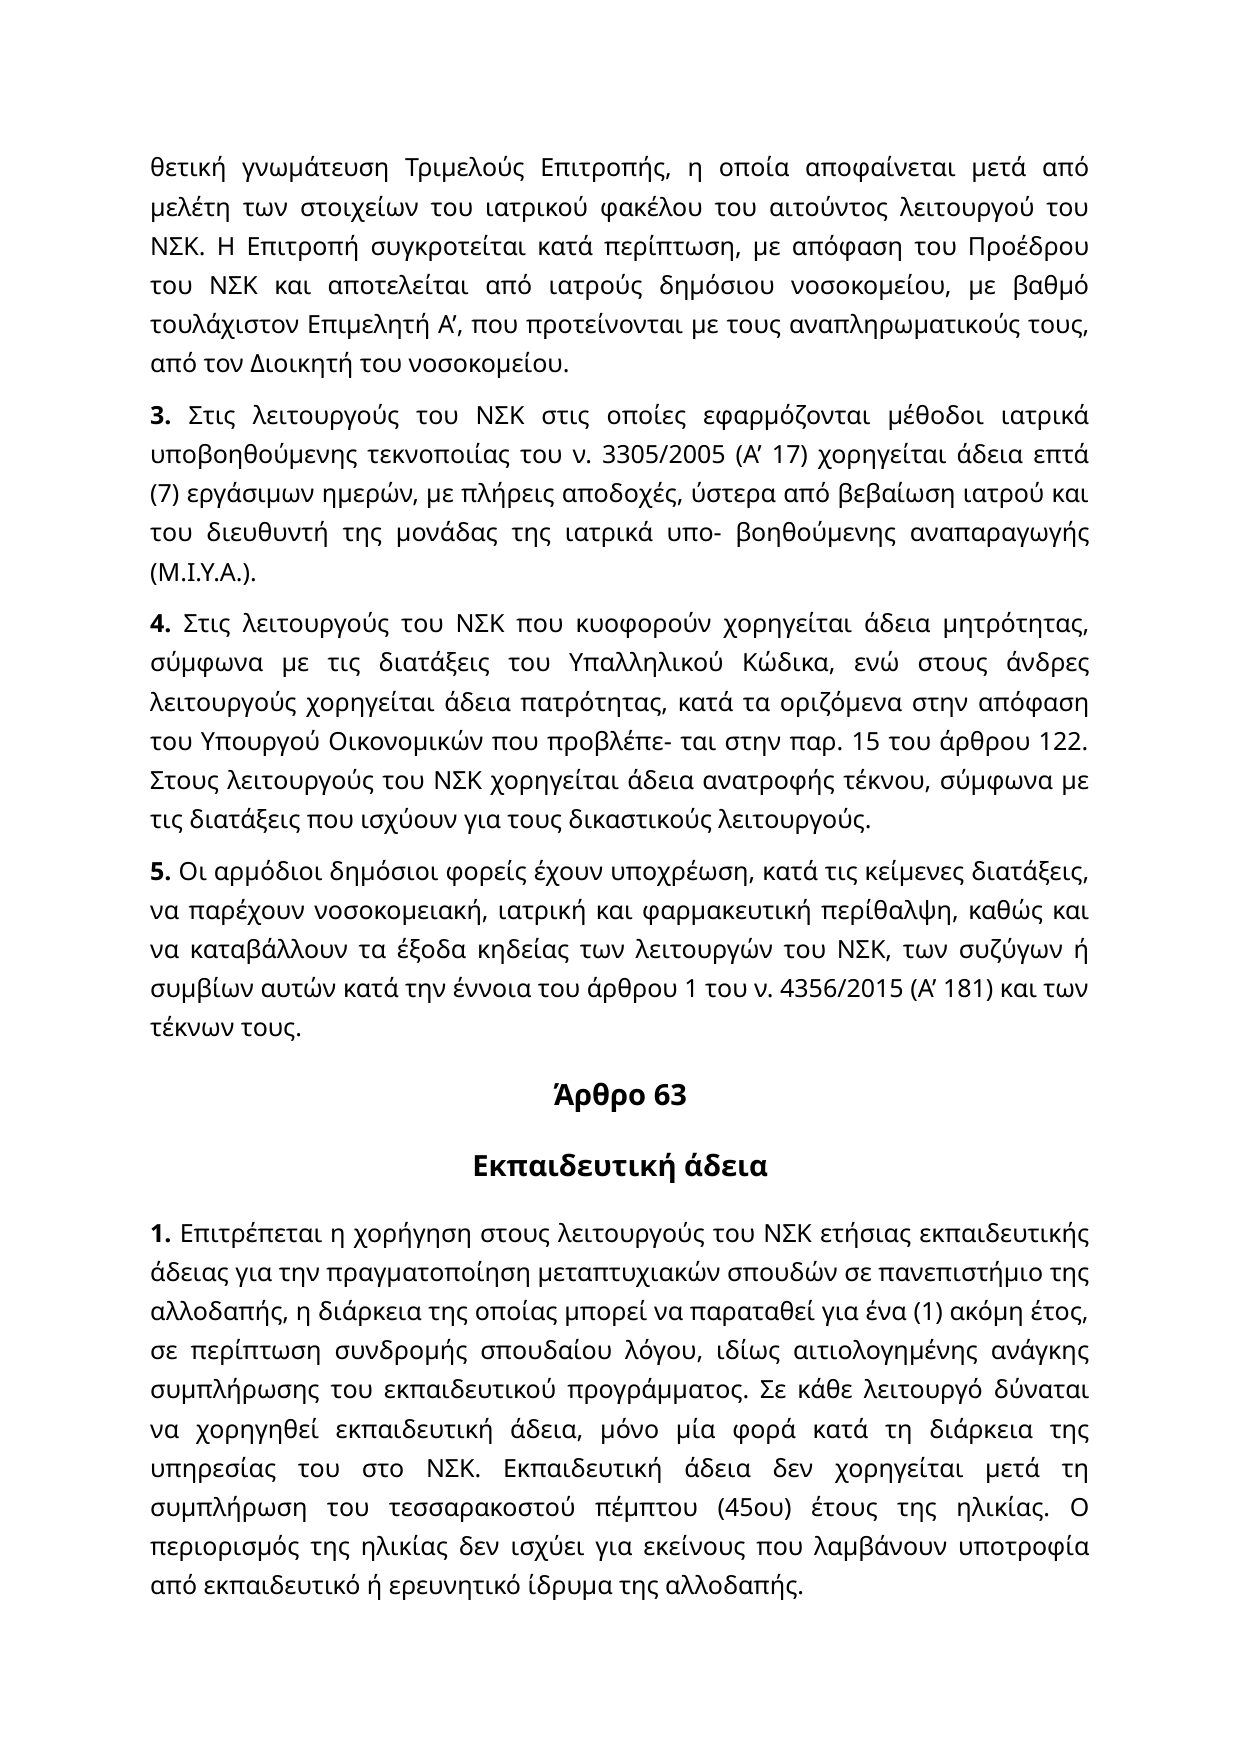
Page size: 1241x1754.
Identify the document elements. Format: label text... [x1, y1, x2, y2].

text 4. Στις λειτουργούς του ΝΣΚ που κυοφορούν χορηγείται άδεια μητρότητας, σύμφωνα με τις διατάξεις του Υπαλληλικού Κώδικα, ενώ στους άνδρες λειτουργούς χορηγείται άδεια πατρότητας, κατά τα οριζόμενα στην απόφαση του Υπουργού Οικονομικών που προβλέπε- ται στην παρ. 15 του άρθρου 122. Στους λειτουργούς του ΝΣΚ χορηγείται άδεια ανατροφής τέκνου, σύμφωνα με τις διατάξεις που ισχύουν για τους δικαστικούς λειτουργούς. [150, 606, 1090, 836]
subtitle Άρθρο 63 [150, 1074, 1090, 1114]
text 3. Στις λειτουργούς του ΝΣΚ στις οποίες εφαρμόζονται μέθοδοι ιατρικά υποβοηθούμενης τεκνοποιίας του ν. 3305/2005 (Α’ 17) χορηγείται άδεια επτά (7) εργάσιμων ημερών, με πλήρεις αποδοχές, ύστερα από βεβαίωση ιατρού και του διευθυντή της μονάδας της ιατρικά υπο- βοηθούμενης αναπαραγωγής (Μ.Ι.Υ.Α.). [150, 397, 1090, 588]
subtitle Εκπαιδευτική άδεια [150, 1145, 1090, 1184]
text 1. Επιτρέπεται η χορήγηση στους λειτουργούς του ΝΣΚ ετήσιας εκπαιδευτικής άδειας για την πραγματοποίηση μεταπτυχιακών σπουδών σε πανεπιστήμιο της αλλοδαπής, η διάρκεια της οποίας μπορεί να παραταθεί για ένα (1) ακόμη έτος, σε περίπτωση συνδρομής σπουδαίου λόγου, ιδίως αιτιολογημένης ανάγκης συμπλήρωσης του εκπαιδευτικού προγράμματος. Σε κάθε λειτουργό δύναται να χορηγηθεί εκπαιδευτική άδεια, μόνο μία φορά κατά τη διάρκεια της υπηρεσίας του στο ΝΣΚ. Εκπαιδευτική άδεια δεν χορηγείται μετά τη συμπλήρωση του τεσσαρακοστού πέμπτου (45ου) έτους της ηλικίας. Ο περιορισμός της ηλικίας δεν ισχύει για εκείνους που λαμβάνουν υποτροφία από εκπαιδευτικό ή ερευνητικό ίδρυμα της αλλοδαπής. [150, 1215, 1090, 1602]
text θετική γνωμάτευση Τριμελούς Επιτροπής, η οποία αποφαίνεται μετά από μελέτη των στοιχείων του ιατρικού φακέλου του αιτούντος λειτουργού του ΝΣΚ. Η Επιτροπή συγκροτείται κατά περίπτωση, με απόφαση του Προέδρου του ΝΣΚ και αποτελείται από ιατρούς δημόσιου νοσοκομείου, με βαθμό τουλάχιστον Επιμελητή Α’, που προτείνονται με τους αναπληρωματικούς τους, από τον Διοικητή του νοσοκομείου. [150, 150, 1090, 380]
text 5. Οι αρμόδιοι δημόσιοι φορείς έχουν υποχρέωση, κατά τις κείμενες διατάξεις, να παρέχουν νοσοκομειακή, ιατρική και φαρμακευτική περίθαλψη, καθώς και να καταβάλλουν τα έξοδα κηδείας των λειτουργών του ΝΣΚ, των συζύγων ή συμβίων αυτών κατά την έννοια του άρθρου 1 του ν. 4356/2015 (Α’ 181) και των τέκνων τους. [150, 853, 1090, 1044]
